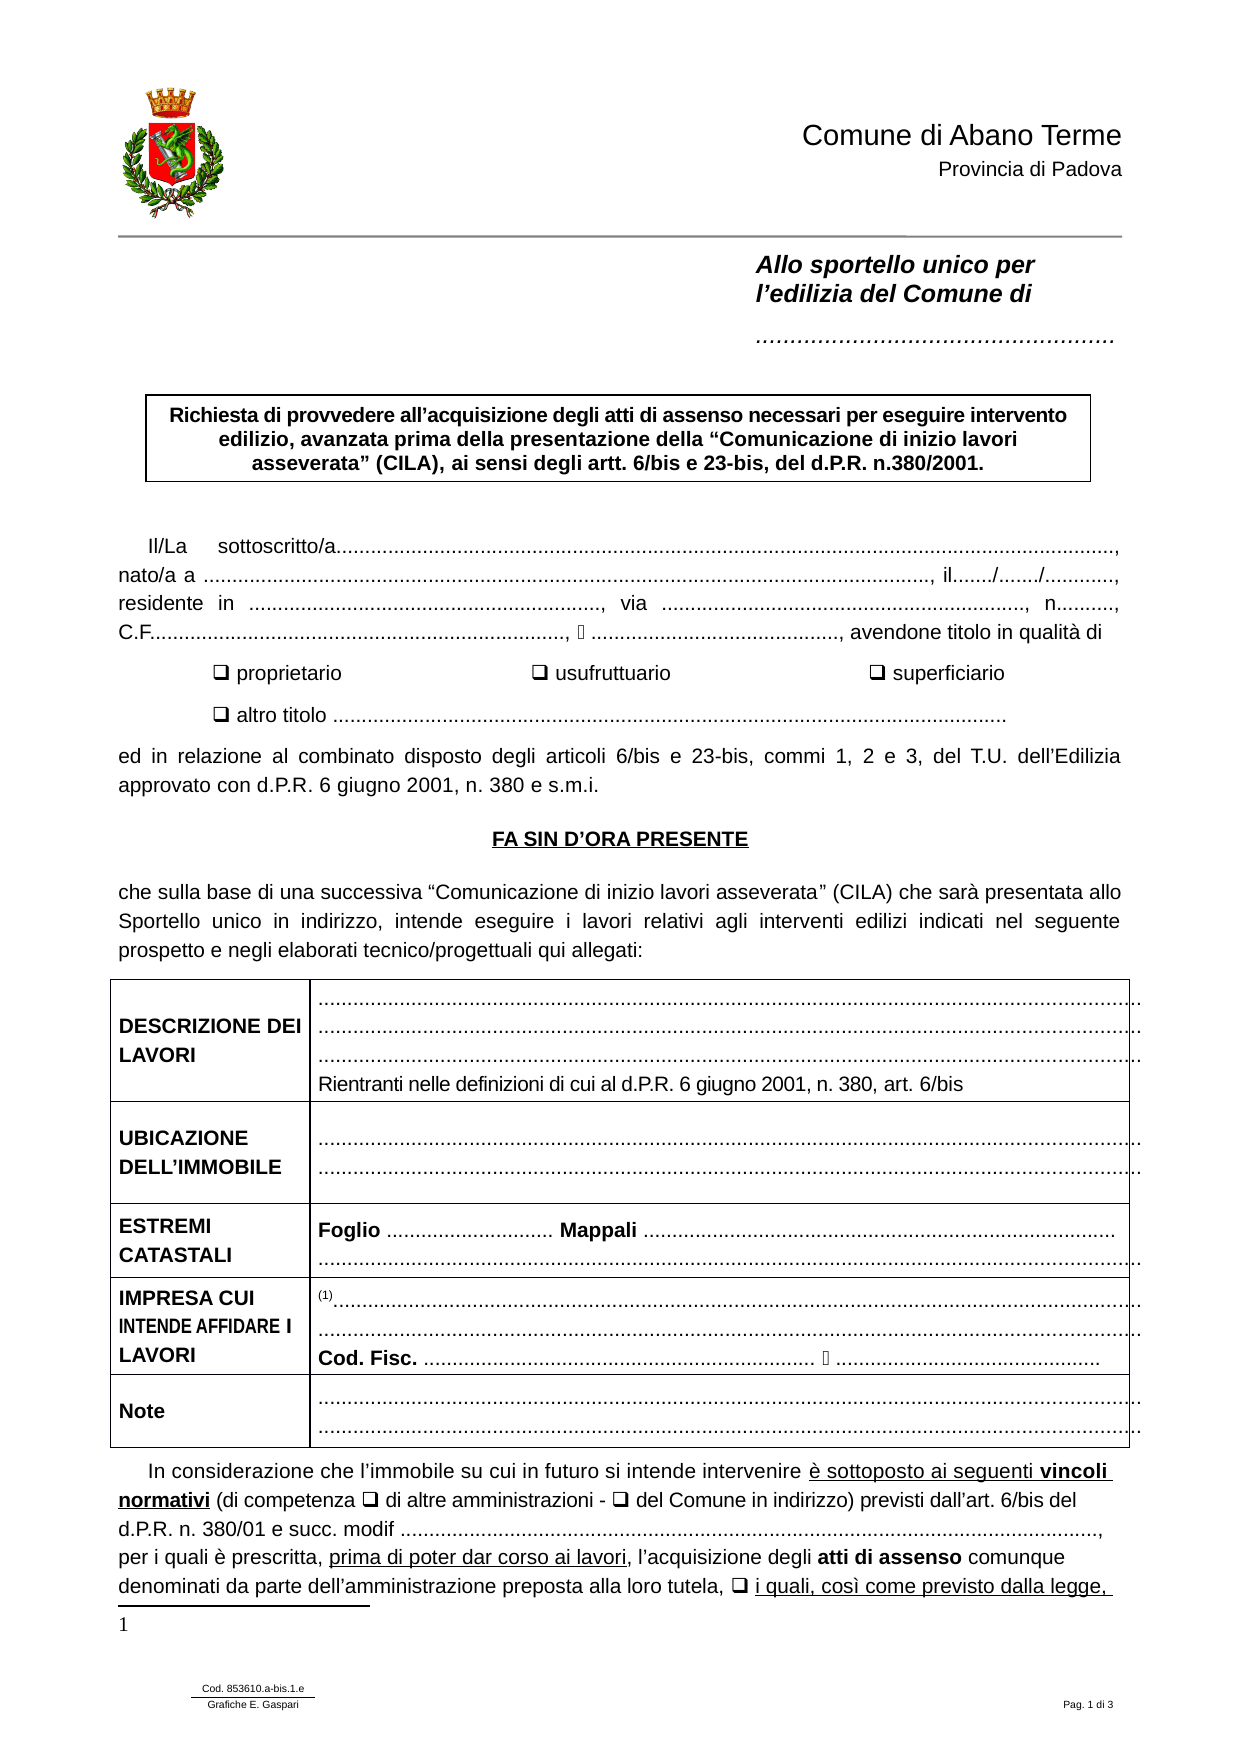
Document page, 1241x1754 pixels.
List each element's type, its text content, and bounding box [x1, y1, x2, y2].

text Comune di Abano Terme [224, 118, 1122, 152]
text .................................................... [756, 320, 1122, 349]
table_cell [311, 1102, 1129, 1203]
table_cell () Cod. Fisc. ....................................................................  .............................................. [311, 1278, 1129, 1374]
table_cell [311, 1375, 1129, 1447]
text che sulla base di una successiva “Comunicazione di inizio lavori asseverata” (CILA) che sarà presentata allo Sportello unico in indirizzo, intende eseguire i lavori relativi agli interventi edilizi indicati nel seguente prospetto e negli elaborati tecnico/progettuali qui allegati: [118, 880, 1122, 962]
text  altro titolo ..................................................................................................................... [118, 703, 1122, 727]
table_cell IMPRESA CUI INTENDE AFFIDARE I LAVORI [111, 1278, 309, 1374]
table_cell Note [111, 1375, 309, 1447]
table_cell ESTREMI CATASTALI [111, 1204, 309, 1277]
table_cell Foglio ............................. Mappali .................................................................................. [311, 1204, 1129, 1277]
table_header DESCRIZIONE DEI LAVORI [111, 980, 309, 1101]
text  proprietario  usufruttuario  superficiario [118, 661, 1122, 685]
text ed in relazione al combinato disposto degli articoli 6/bis e 23-bis, commi 1, 2 e 3, del T.U. dell’Edilizia approvato con d.P.R. 6 giugno 2001, n. 380 e s.m.i. [118, 744, 1122, 797]
picture [122, 87, 224, 219]
text FA SIN D’ORA PRESENTE [118, 826, 1122, 850]
text Provincia di Padova [224, 157, 1122, 181]
text In considerazione che l’immobile su cui in futuro si intende intervenire è sottoposto ai seguenti vincoli normativi (di competenza  di altre amministrazioni -  del Comune in indirizzo) previsti dall’art. 6/bis del d.P.R. n. 380/01 e succ. modif ........................................................................................................................., per i quali è prescritta, prima di poter dar corso ai lavori, l’acquisizione degli atti di assenso comunque denominati da parte dell’amministrazione preposta alla loro tutela,  i quali, così come previsto dalla legge, [118, 1459, 1122, 1598]
table_cell UBICAZIONE DELL’IMMOBILE [111, 1102, 309, 1203]
text Il/La sottoscritto/a......................................................................................................................................., nato/a a .............................................................................................................................., il......./......./............, residente in ............................................................., via ..............................................................., n.........., C.F........................................................................,  ..........................................., avendone titolo in qualità di [118, 387, 1122, 644]
table_header Rientranti nelle definizioni di cui al d.P.R. 6 giugno 2001, n. 380, art. 6/bis [311, 980, 1129, 1101]
text Allo sportello unico per l’edilizia del Comune di [756, 250, 1122, 308]
